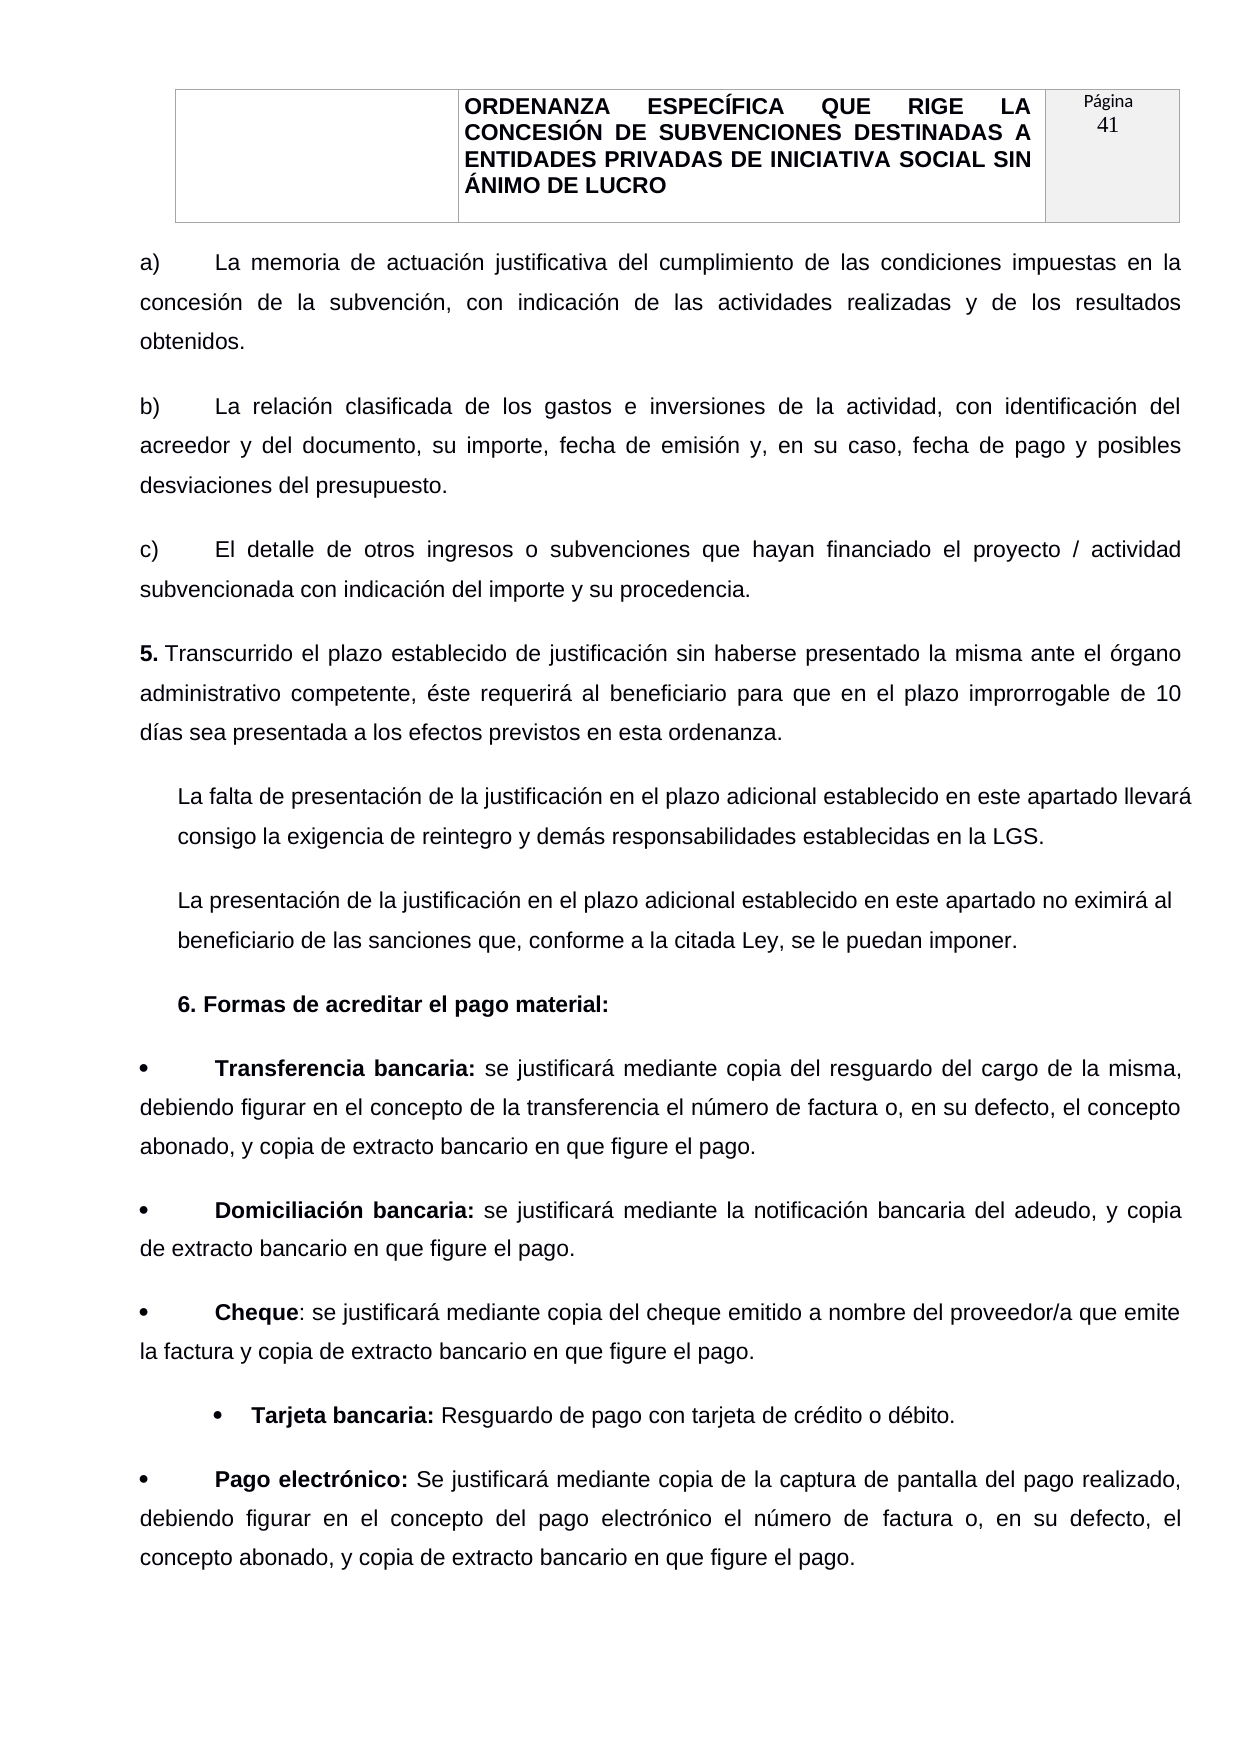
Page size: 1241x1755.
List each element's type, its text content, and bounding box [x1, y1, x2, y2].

list Transferencia bancaria: se justificará mediante copia del resguardo del cargo de la misma, debiendo figurar en el concepto de la transferencia el número de factura o, en su defecto, el concepto abonado, y copia de extracto bancario en que figure el pago. [139, 1055, 1182, 1159]
text La falta de presentación de la justificación en el plazo adicional establecido en este apartado llevará consigo la exigencia de reintegro y demás responsabilidades establecidas en la LGS. [177, 783, 1207, 849]
list Cheque: se justificará mediante copia del cheque emitido a nombre del proveedor/a que emite la factura y copia de extracto bancario en que figure el pago. [139, 1299, 1182, 1364]
list Transcurrido el plazo establecido de justificación sin haberse presentado la misma ante el órgano administrativo competente, éste requerirá al beneficiario para que en el plazo improrrogable de 10 días sea presentada a los efectos previstos en esta ordenanza. [139, 640, 1182, 745]
list La relación clasificada de los gastos e inversiones de la actividad, con identificación del acreedor y del documento, su importe, fecha de emisión y, en su caso, fecha de pago y posibles desviaciones del presupuesto. [139, 393, 1182, 498]
text La presentación de la justificación en el plazo adicional establecido en este apartado no eximirá al beneficiario de las sanciones que, conforme a la citada Ley, se le puedan imponer. [177, 887, 1207, 953]
list Tarjeta bancaria: Resguardo de pago con tarjeta de crédito o débito. [213, 1402, 1207, 1428]
list Domiciliación bancaria: se justificará mediante la notificación bancaria del adeudo, y copia de extracto bancario en que figure el pago. [139, 1197, 1182, 1262]
list Pago electrónico: Se justificará mediante copia de la captura de pantalla del pago realizado, debiendo figurar en el concepto del pago electrónico el número de factura o, en su defecto, el concepto abonado, y copia de extracto bancario en que figure el pago. [139, 1466, 1182, 1570]
list La memoria de actuación justificativa del cumplimiento de las condiciones impuestas en la concesión de la subvención, con indicación de las actividades realizadas y de los resultados obtenidos. [139, 249, 1182, 355]
list Formas de acreditar el pago material: [177, 991, 1207, 1017]
list El detalle de otros ingresos o subvenciones que hayan financiado el proyecto / actividad subvencionada con indicación del importe y su procedencia. [139, 536, 1182, 602]
